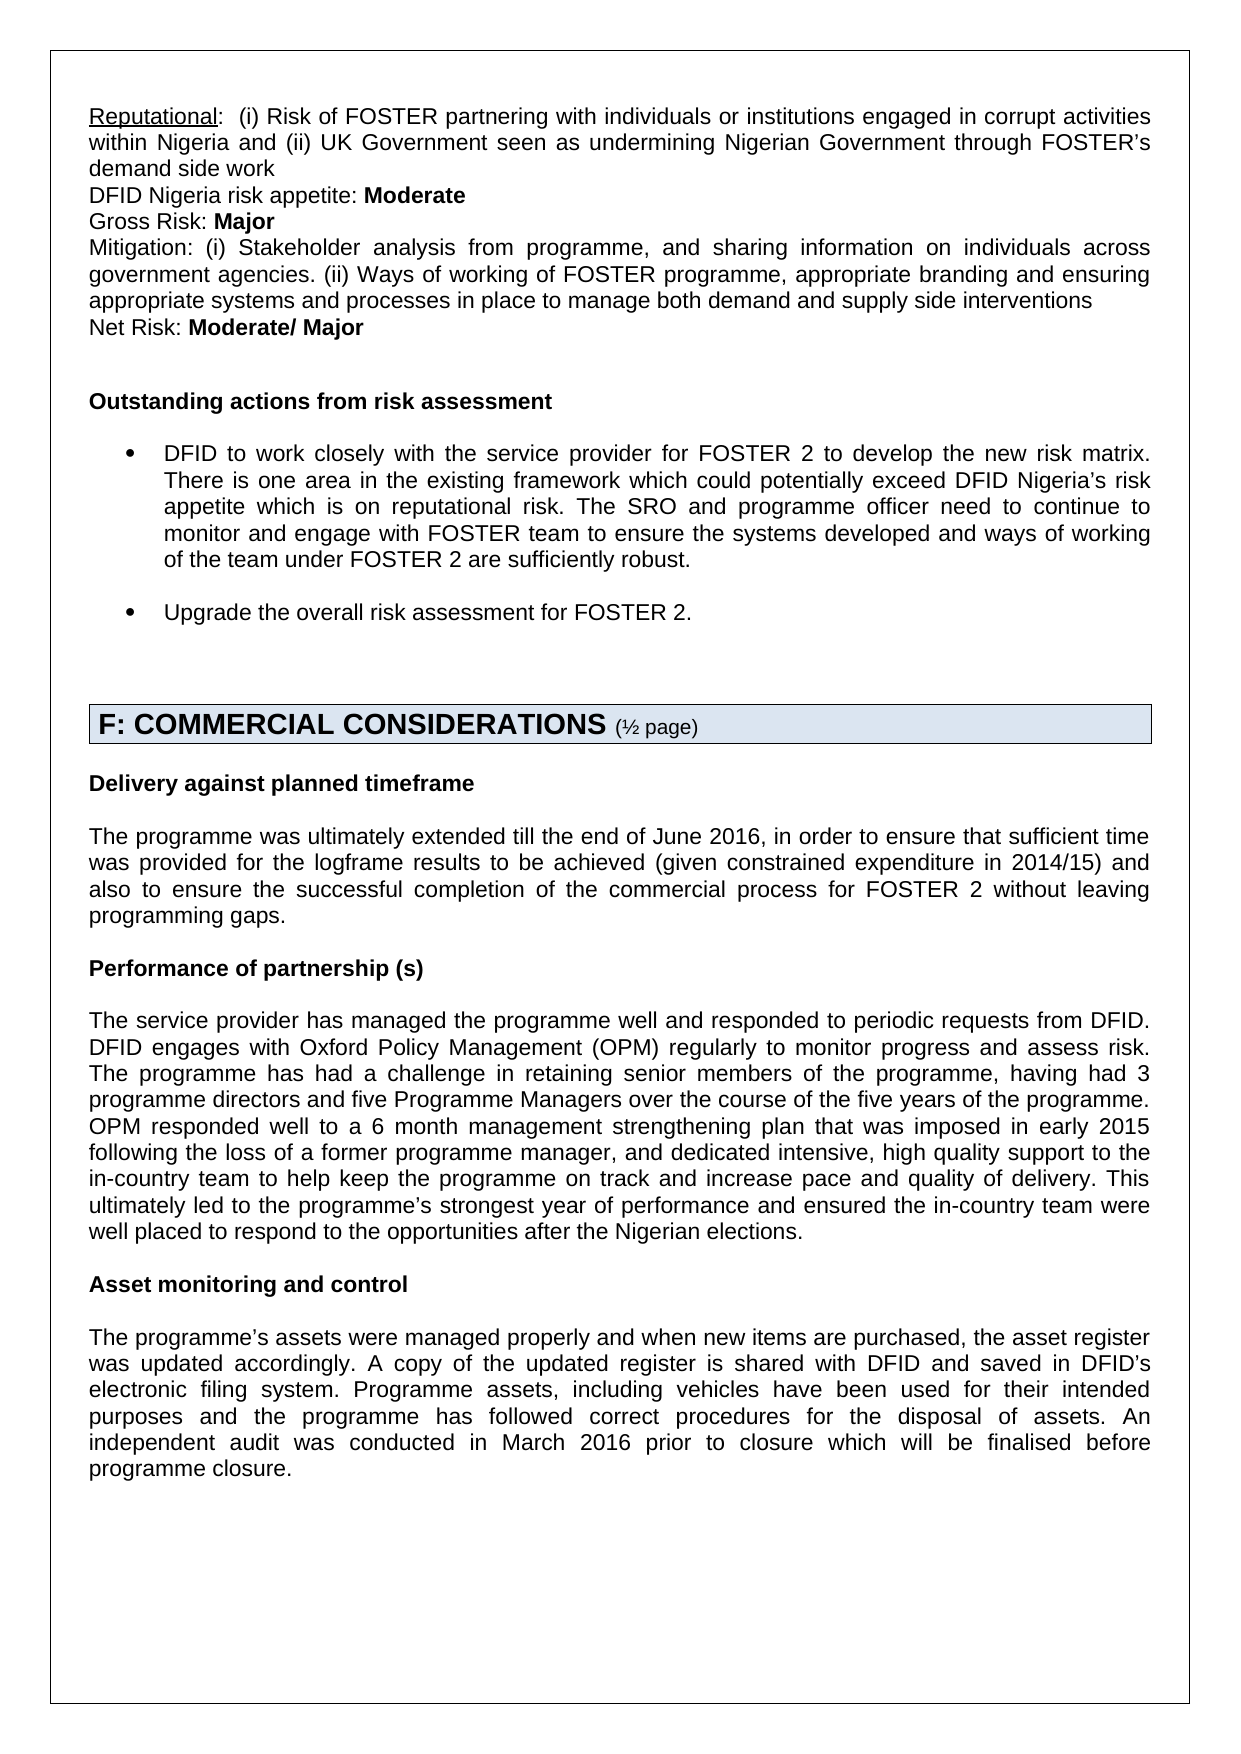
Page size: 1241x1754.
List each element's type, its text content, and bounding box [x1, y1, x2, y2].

text Outstanding actions from risk assessment [89, 388, 1152, 414]
list Upgrade the overall risk assessment for FOSTER 2. [126, 598, 1152, 625]
text DFID Nigeria risk appetite: Moderate [89, 182, 1152, 208]
text Asset monitoring and control [89, 1271, 1152, 1297]
text The programme was ultimately extended till the end of June 2016, in order to ensure that sufficient time was provided for the logframe results to be achieved (given constrained expenditure in 2014/15) and also to ensure the successful completion of the commercial process for FOSTER 2 without leaving programming gaps. [89, 823, 1152, 928]
text Performance of partnership (s) [89, 954, 1152, 981]
text Reputational: (i) Risk of FOSTER partnering with individuals or institutions engaged in corrupt activities within Nigeria and (ii) UK Government seen as undermining Nigerian Government through FOSTER’s demand side work [89, 103, 1152, 182]
text Delivery against planned timeframe [89, 770, 1152, 796]
text F: COMMERCIAL CONSIDERATIONS (½ page) [90, 705, 1151, 743]
list DFID to work closely with the service provider for FOSTER 2 to develop the new risk matrix. There is one area in the existing framework which could potentially exceed DFID Nigeria’s risk appetite which is on reputational risk. The SRO and programme officer need to continue to monitor and engage with FOSTER team to ensure the systems developed and ways of working of the team under FOSTER 2 are sufficiently robust. [126, 440, 1152, 572]
text The programme’s assets were managed properly and when new items are purchased, the asset register was updated accordingly. A copy of the updated register is shared with DFID and saved in DFID’s electronic filing system. Programme assets, including vehicles have been used for their intended purposes and the programme has followed correct procedures for the disposal of assets. An independent audit was conducted in March 2016 prior to closure which will be finalised before programme closure. [89, 1323, 1152, 1482]
text Gross Risk: Major [89, 208, 1152, 234]
text Mitigation: (i) Stakeholder analysis from programme, and sharing information on individuals across government agencies. (ii) Ways of working of FOSTER programme, appropriate branding and ensuring appropriate systems and processes in place to manage both demand and supply side interventions [89, 234, 1152, 313]
text Net Risk: Moderate/ Major [89, 313, 1152, 340]
text The service provider has managed the programme well and responded to periodic requests from DFID. DFID engages with Oxford Policy Management (OPM) regularly to monitor progress and assess risk. The programme has had a challenge in retaining senior members of the programme, having had 3 programme directors and five Programme Managers over the course of the five years of the programme. OPM responded well to a 6 month management strengthening plan that was imposed in early 2015 following the loss of a former programme manager, and dedicated intensive, high quality support to the in-country team to help keep the programme on track and increase pace and quality of delivery. This ultimately led to the programme’s strongest year of performance and ensured the in-country team were well placed to respond to the opportunities after the Nigerian elections. [89, 1007, 1152, 1244]
